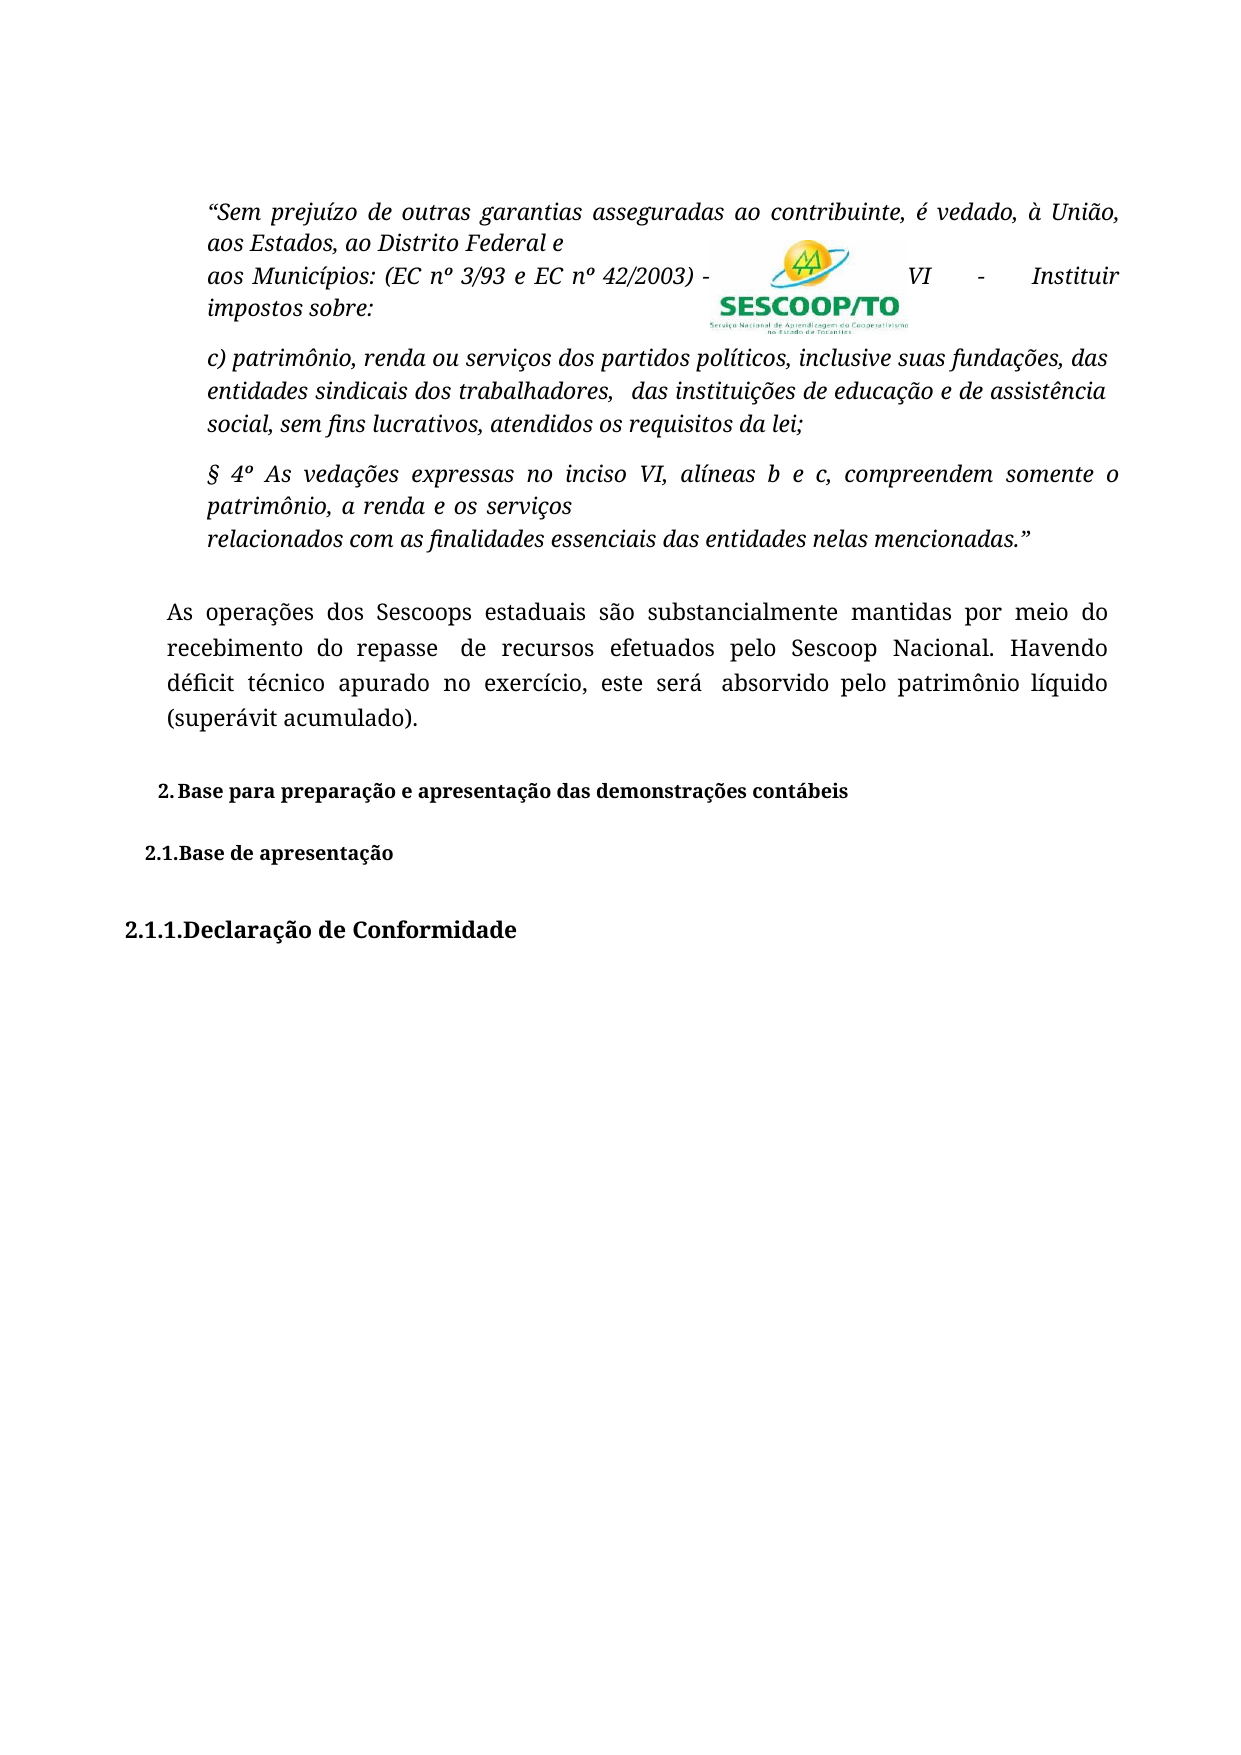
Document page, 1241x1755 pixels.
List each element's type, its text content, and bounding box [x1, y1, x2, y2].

text As operações dos Sescoops estaduais são substancialmente mantidas por meio do recebimento do repasse de recursos efetuados pelo Sescoop Nacional. Havendo déficit técnico apurado no exercício, este será absorvido pelo patrimônio líquido (superávit acumulado). [167, 596, 1108, 733]
list Base para preparação e apresentação das demonstrações contábeis [158, 777, 1120, 804]
text § 4º As vedações expressas no inciso VI, alíneas b e c, compreendem somente o patrimônio, a renda e os serviços [207, 458, 1120, 521]
list Base de apresentação [145, 839, 1120, 866]
text “Sem prejuízo de outras garantias asseguradas ao contribuinte, é vedado, à União, aos Estados, ao Distrito Federal e [207, 196, 1120, 259]
text aos Municípios: (EC nº 3/93 e EC nº 42/2003) - VI - Instituir impostos sobre: [207, 260, 710, 323]
text aos Municípios: (EC nº 3/93 e EC nº 42/2003) - VI - Instituir impostos sobre: [908, 260, 1120, 323]
list Declaração de Conformidade [125, 914, 1120, 945]
text c) patrimônio, renda ou serviços dos partidos políticos, inclusive suas fundações, das entidades sindicais dos trabalhadores, das instituições de educação e de assistência social, sem fins lucrativos, atendidos os requisitos da lei; [207, 342, 1108, 439]
text relacionados com as finalidades essenciais das entidades nelas mencionadas.” [207, 523, 1120, 554]
